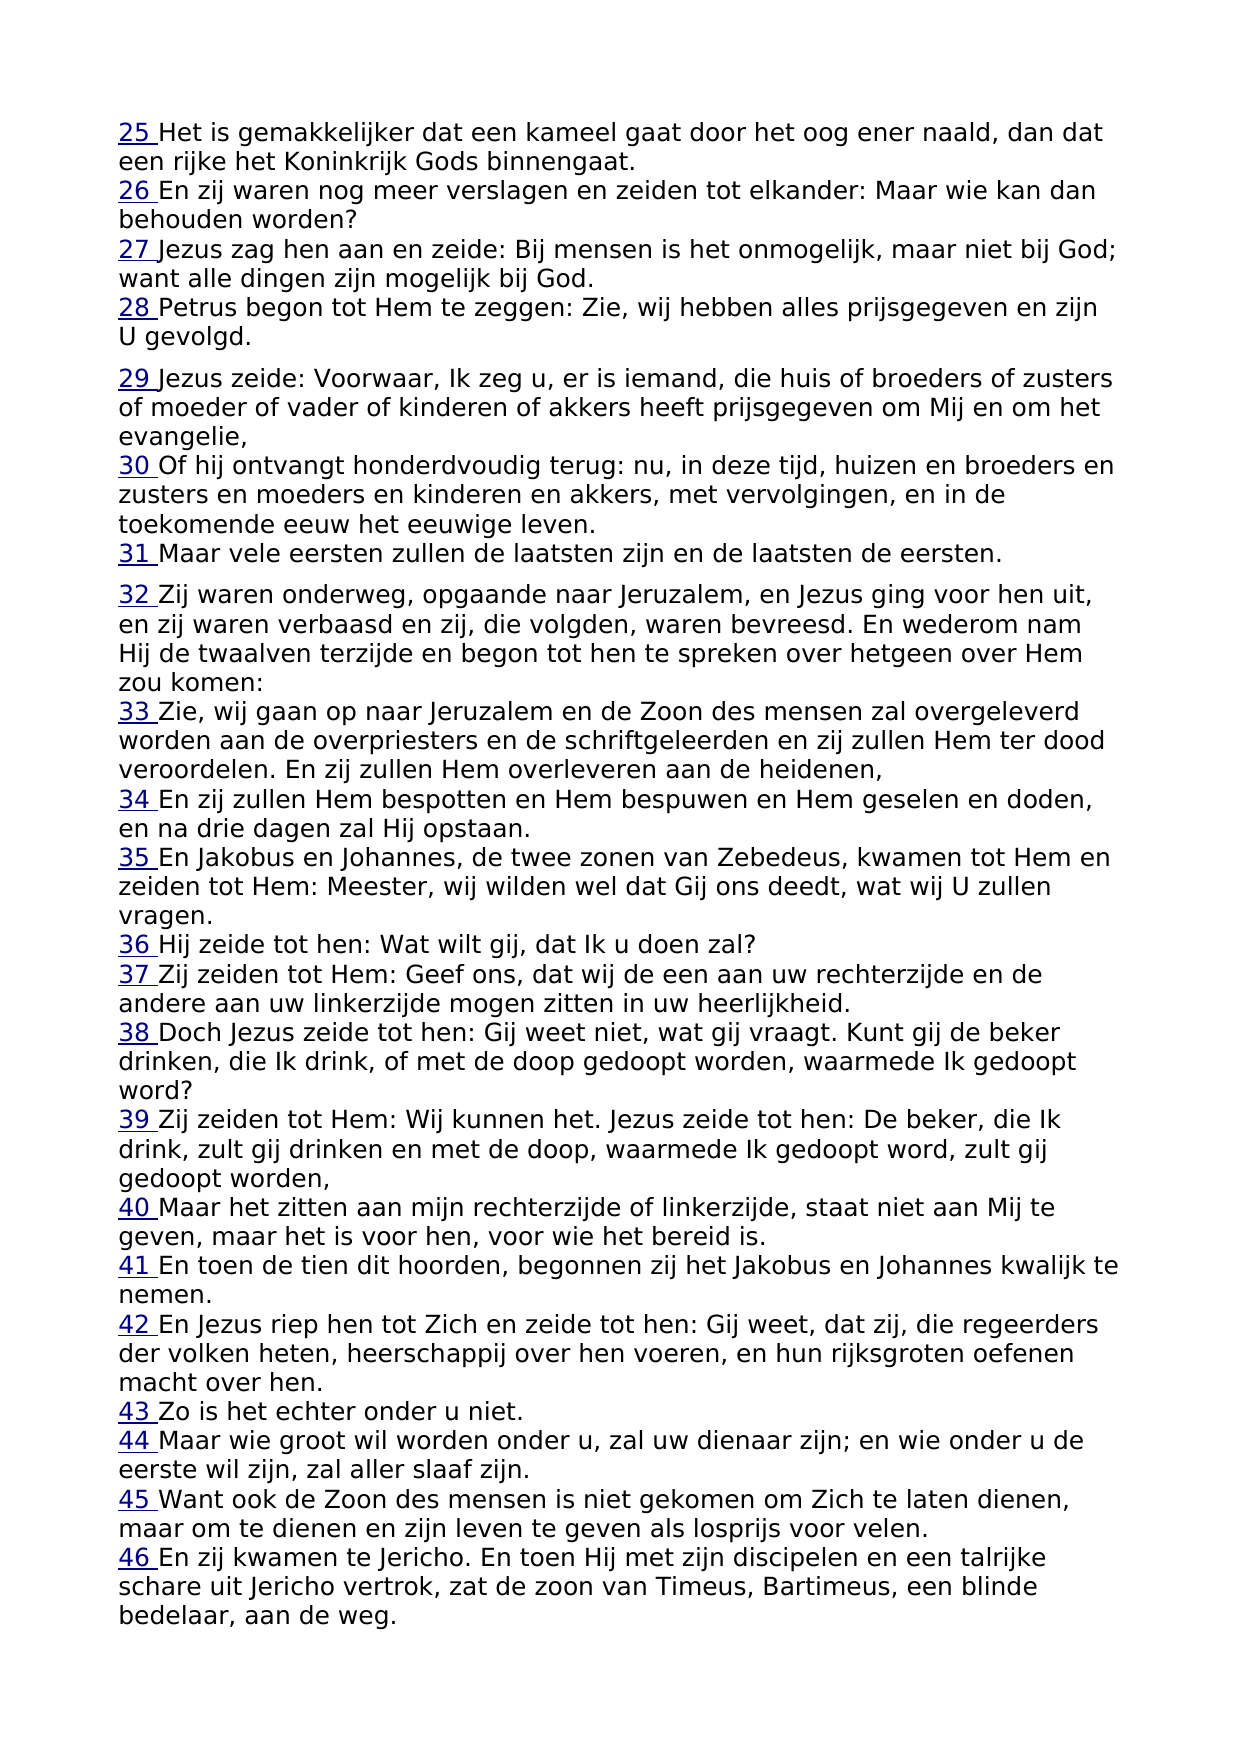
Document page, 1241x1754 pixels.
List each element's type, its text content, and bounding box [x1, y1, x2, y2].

text 32 Zij waren onderweg, opgaande naar Jeruzalem, en Jezus ging voor hen uit, en zij waren verbaasd en zij, die volgden, waren bevreesd. En wederom nam Hij de twaalven terzijde en begon tot hen te spreken over hetgeen over Hem zou komen: 33 Zie, wij gaan op naar Jeruzalem en de Zoon des mensen zal overgeleverd worden aan de overpriesters en de schriftgeleerden en zij zullen Hem ter dood veroordelen. En zij zullen Hem overleveren aan de heidenen, 34 En zij zullen Hem bespotten en Hem bespuwen en Hem geselen en doden, en na drie dagen zal Hij opstaan. 35 En Jakobus en Johannes, de twee zonen van Zebedeus, kwamen tot Hem en zeiden tot Hem: Meester, wij wilden wel dat Gij ons deedt, wat wij U zullen vragen. 36 Hij zeide tot hen: Wat wilt gij, dat Ik u doen zal? 37 Zij zeiden tot Hem: Geef ons, dat wij de een aan uw rechterzijde en de andere aan uw linkerzijde mogen zitten in uw heerlijkheid. 38 Doch Jezus zeide tot hen: Gij weet niet, wat gij vraagt. Kunt gij de beker drinken, die Ik drink, of met de doop gedoopt worden, waarmede Ik gedoopt word? 39 Zij zeiden tot Hem: Wij kunnen het. Jezus zeide tot hen: De beker, die Ik drink, zult gij drinken en met de doop, waarmede Ik gedoopt word, zult gij gedoopt worden, 40 Maar het zitten aan mijn rechterzijde of linkerzijde, staat niet aan Mij te geven, maar het is voor hen, voor wie het bereid is. 41 En toen de tien dit hoorden, begonnen zij het Jakobus en Johannes kwalijk te nemen. 42 En Jezus riep hen tot Zich en zeide tot hen: Gij weet, dat zij, die regeerders der volken heten, heerschappij over hen voeren, en hun rijksgroten oefenen macht over hen. 43 Zo is het echter onder u niet. 44 Maar wie groot wil worden onder u, zal uw dienaar zijn; en wie onder u de eerste wil zijn, zal aller slaaf zijn. 45 Want ook de Zoon des mensen is niet gekomen om Zich te laten dienen, maar om te dienen en zijn leven te geven als losprijs voor velen. 46 En zij kwamen te Jericho. En toen Hij met zijn discipelen en een talrijke schare uit Jericho vertrok, zat de zoon van Timeus, Bartimeus, een blinde bedelaar, aan de weg. [118, 581, 1122, 1631]
text 25 Het is gemakkelijker dat een kameel gaat door het oog ener naald, dan dat een rijke het Koninkrijk Gods binnengaat. 26 En zij waren nog meer verslagen en zeiden tot elkander: Maar wie kan dan behouden worden? 27 Jezus zag hen aan en zeide: Bij mensen is het onmogelijk, maar niet bij God; want alle dingen zijn mogelijk bij God. 28 Petrus begon tot Hem te zeggen: Zie, wij hebben alles prijsgegeven en zijn U gevolgd. [118, 118, 1122, 351]
text 29 Jezus zeide: Voorwaar, Ik zeg u, er is iemand, die huis of broeders of zusters of moeder of vader of kinderen of akkers heeft prijsgegeven om Mij en om het evangelie, 30 Of hij ontvangt honderdvoudig terug: nu, in deze tijd, huizen en broeders en zusters en moeders en kinderen en akkers, met vervolgingen, en in de toekomende eeuw het eeuwige leven. 31 Maar vele eersten zullen de laatsten zijn en de laatsten de eersten. [118, 364, 1122, 568]
